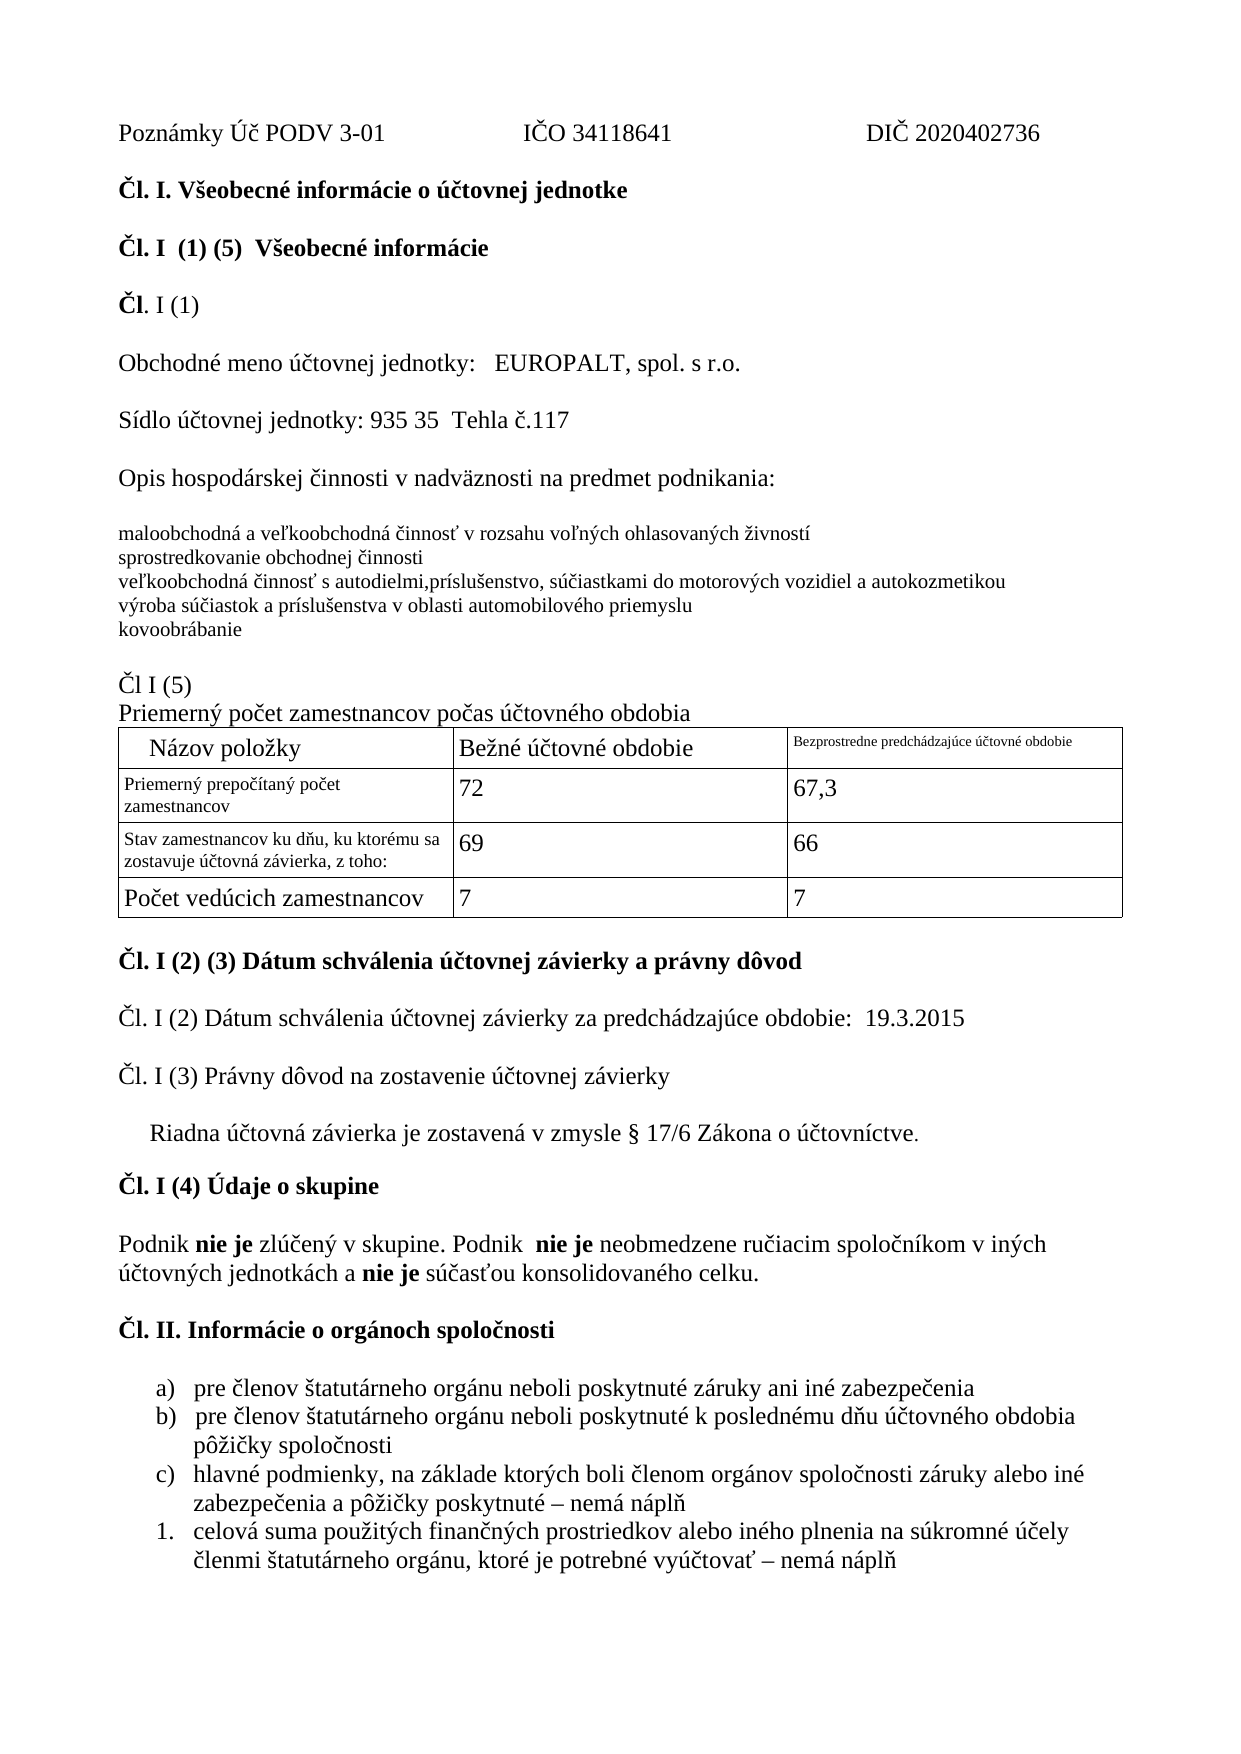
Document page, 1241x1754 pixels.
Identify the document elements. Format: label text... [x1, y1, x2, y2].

text b) pre členov štatutárneho orgánu neboli poskytnuté k poslednému dňu účtovného obdobia [118, 1401, 1122, 1430]
text Riadna účtovná závierka je zostavená v zmysle § 17/6 Zákona o účtovníctve. [118, 1118, 1122, 1147]
text Čl. I (3) Právny dôvod na zostavenie účtovnej závierky [118, 1061, 1122, 1090]
text Čl. I (4) Údaje o skupine [118, 1171, 1122, 1200]
text Čl. I (1) (5) Všeobecné informácie [118, 233, 1122, 262]
text Čl. II. Informácie o orgánoch spoločnosti [118, 1315, 1122, 1344]
text pôžičky spoločnosti [118, 1430, 1122, 1459]
table_cell 72 [454, 769, 787, 822]
text výroba súčiastok a príslušenstva v oblasti automobilového priemyslu [118, 593, 1122, 617]
table_cell 66 [788, 823, 1122, 877]
list hlavné podmienky, na základe ktorých boli členom orgánov spoločnosti záruky alebo iné zabezpečenia a pôžičky poskytnuté – nemá náplň [156, 1459, 1122, 1516]
text sprostredkovanie obchodnej činnosti [118, 545, 1122, 569]
text Čl. I. Všeobecné informácie o účtovnej jednotke [118, 176, 1122, 204]
text Podnik nie je zlúčený v skupine. Podnik nie je neobmedzene ručiacim spoločníkom v iných účtovných jednotkách a nie je súčasťou konsolidovaného celku. [118, 1229, 1122, 1286]
table_cell 7 [454, 878, 787, 917]
text Opis hospodárskej činnosti v nadväznosti na predmet podnikania: [118, 463, 1122, 492]
text Poznámky Úč PODV 3-01 IČO 34118641 DIČ 2020402736 [118, 118, 1122, 147]
text Priemerný počet zamestnancov počas účtovného obdobia [118, 698, 1122, 727]
text a) pre členov štatutárneho orgánu neboli poskytnuté záruky ani iné zabezpečenia [118, 1373, 1122, 1401]
table_header Názov položky [119, 728, 453, 768]
text Sídlo účtovnej jednotky: 935 35 Tehla č.117 [118, 406, 1122, 434]
table_cell Počet vedúcich zamestnancov [119, 878, 453, 917]
text maloobchodná a veľkoobchodná činnosť v rozsahu voľných ohlasovaných živností [118, 521, 1122, 545]
table_cell 7 [788, 878, 1122, 917]
table_cell 69 [454, 823, 787, 877]
table_cell 67,3 [788, 769, 1122, 822]
text Čl. I (1) [118, 291, 1122, 319]
text Čl. I (2) Dátum schválenia účtovnej závierky za predchádzajúce obdobie: 19.3.2015 [118, 1003, 1122, 1032]
list celová suma použitých finančných prostriedkov alebo iného plnenia na súkromné účely členmi štatutárneho orgánu, ktoré je potrebné vyúčtovať – nemá náplň [156, 1516, 1122, 1574]
text Obchodné meno účtovnej jednotky: EUROPALT, spol. s r.o. [118, 348, 1122, 377]
text veľkoobchodná činnosť s autodielmi,príslušenstvo, súčiastkami do motorových vozidiel a autokozmetikou [118, 569, 1122, 593]
table_header Bežné účtovné obdobie [454, 728, 787, 768]
text Čl. I (2) (3) Dátum schválenia účtovnej závierky a právny dôvod [118, 946, 1122, 975]
table_cell Stav zamestnancov ku dňu, ku ktorému sa zostavuje účtovná závierka, z toho: [119, 823, 453, 877]
text Čl I (5) [118, 670, 1122, 698]
table_header Bezprostredne predchádzajúce účtovné obdobie [788, 728, 1122, 768]
text kovoobrábanie [118, 617, 1122, 641]
table_cell Priemerný prepočítaný počet zamestnancov [119, 769, 453, 822]
